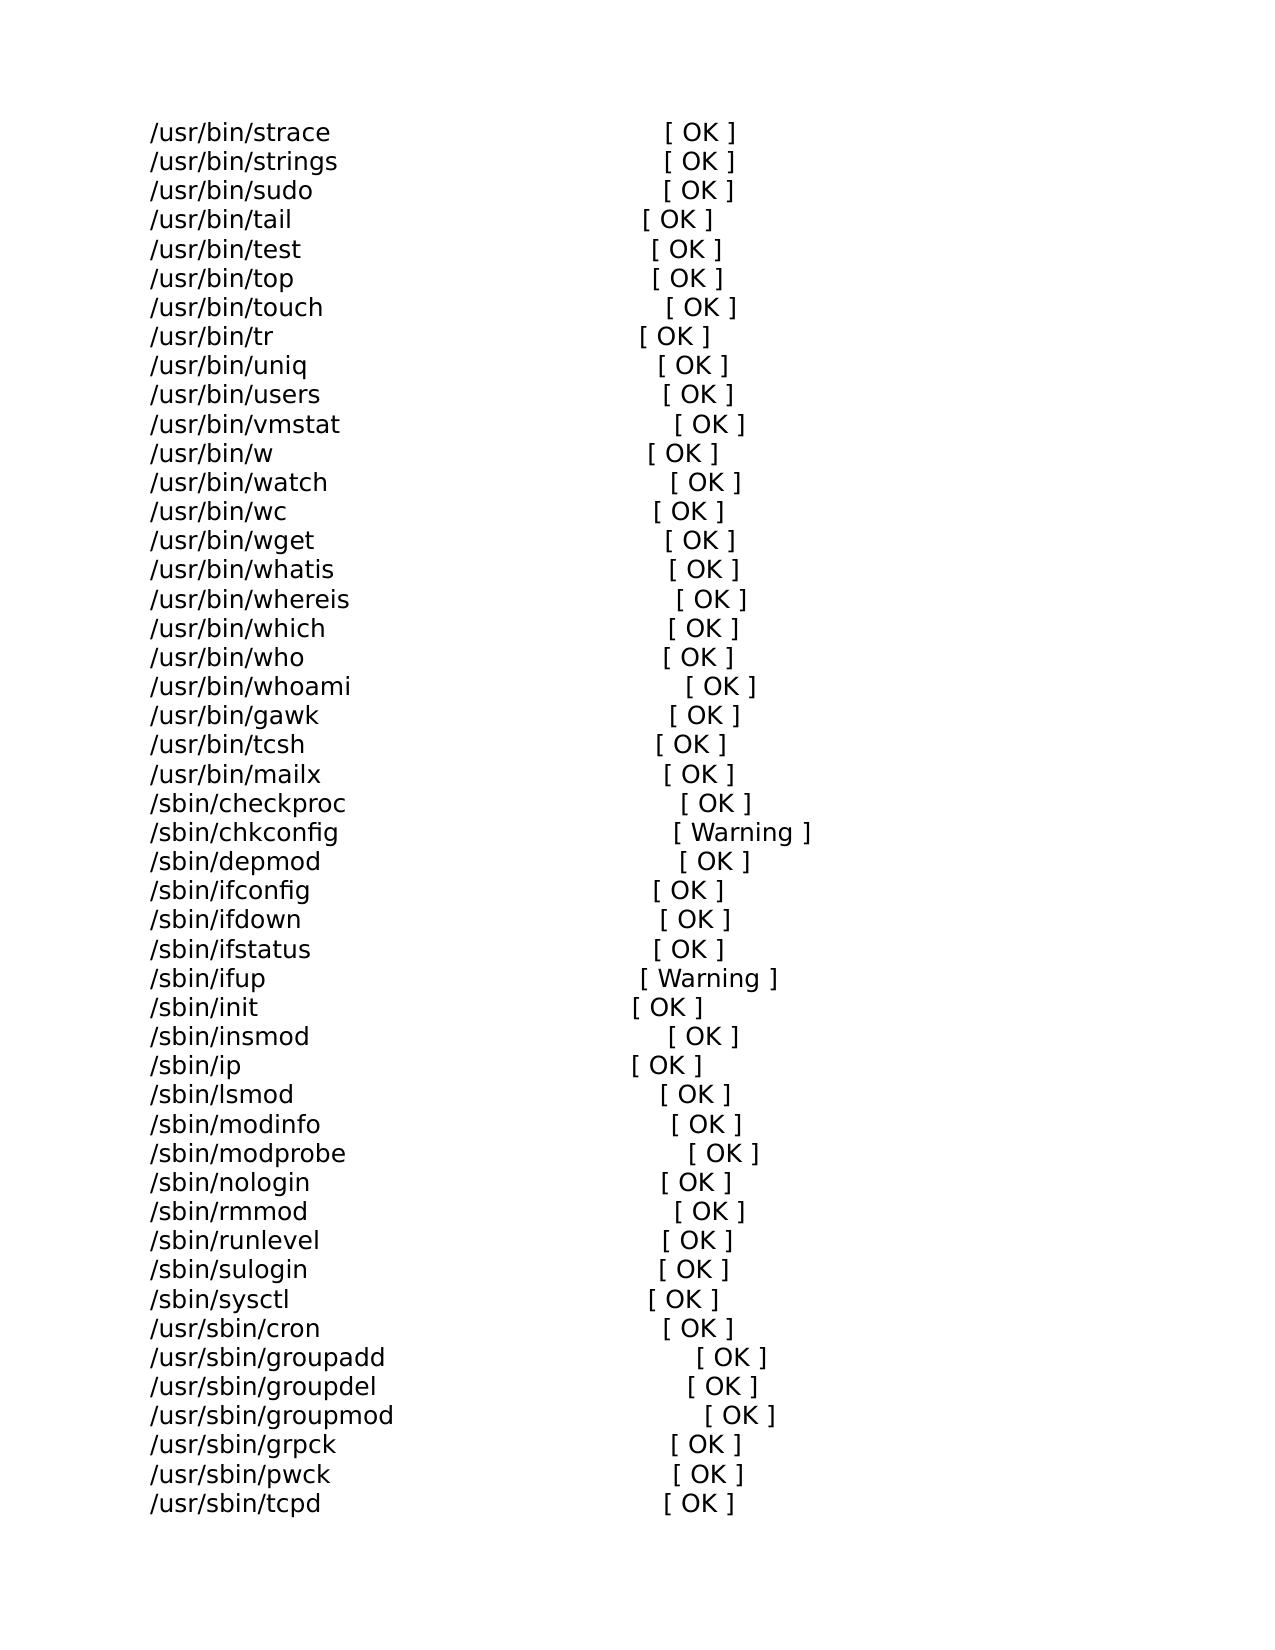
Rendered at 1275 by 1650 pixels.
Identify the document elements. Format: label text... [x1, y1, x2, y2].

text /usr/bin/sudo [ OK ] [118, 176, 1157, 206]
text /usr/bin/whereis [ OK ] [118, 585, 1157, 614]
text /sbin/depmod [ OK ] [118, 847, 1157, 876]
text /usr/bin/strings [ OK ] [118, 147, 1157, 176]
text /usr/bin/w [ OK ] [118, 439, 1157, 468]
text /usr/bin/watch [ OK ] [118, 468, 1157, 497]
text /usr/bin/top [ OK ] [118, 264, 1157, 293]
text /usr/bin/tail [ OK ] [118, 206, 1157, 235]
text /usr/bin/wget [ OK ] [118, 526, 1157, 556]
text /usr/bin/wc [ OK ] [118, 497, 1157, 526]
text /usr/bin/vmstat [ OK ] [118, 410, 1157, 439]
text /usr/bin/whatis [ OK ] [118, 556, 1157, 585]
text /usr/bin/gawk [ OK ] [118, 701, 1157, 731]
text /usr/sbin/groupadd [ OK ] [118, 1343, 1157, 1372]
text /sbin/ifstatus [ OK ] [118, 935, 1157, 964]
text /sbin/sulogin [ OK ] [118, 1256, 1157, 1285]
text /sbin/ifdown [ OK ] [118, 906, 1157, 935]
text /sbin/modprobe [ OK ] [118, 1139, 1157, 1168]
text /usr/sbin/groupdel [ OK ] [118, 1372, 1157, 1401]
text /usr/bin/which [ OK ] [118, 614, 1157, 643]
text /usr/bin/strace [ OK ] [118, 118, 1157, 147]
text /usr/sbin/tcpd [ OK ] [118, 1489, 1157, 1518]
text /usr/bin/who [ OK ] [118, 643, 1157, 672]
text /sbin/runlevel [ OK ] [118, 1226, 1157, 1256]
text /usr/bin/tcsh [ OK ] [118, 731, 1157, 760]
text /usr/bin/mailx [ OK ] [118, 760, 1157, 789]
text /usr/bin/whoami [ OK ] [118, 672, 1157, 701]
text /usr/bin/uniq [ OK ] [118, 351, 1157, 381]
text /sbin/checkproc [ OK ] [118, 789, 1157, 818]
text /sbin/ifup [ Warning ] [118, 964, 1157, 993]
text /sbin/chkconfig [ Warning ] [118, 818, 1157, 847]
text /usr/sbin/cron [ OK ] [118, 1314, 1157, 1343]
text /sbin/insmod [ OK ] [118, 1022, 1157, 1051]
text /usr/bin/test [ OK ] [118, 235, 1157, 264]
text /usr/bin/tr [ OK ] [118, 322, 1157, 351]
text /sbin/sysctl [ OK ] [118, 1285, 1157, 1314]
text /usr/sbin/groupmod [ OK ] [118, 1401, 1157, 1431]
text /sbin/lsmod [ OK ] [118, 1081, 1157, 1110]
text /usr/bin/touch [ OK ] [118, 293, 1157, 322]
text /usr/sbin/pwck [ OK ] [118, 1460, 1157, 1489]
text /usr/sbin/grpck [ OK ] [118, 1431, 1157, 1460]
text /usr/bin/users [ OK ] [118, 381, 1157, 410]
text /sbin/nologin [ OK ] [118, 1168, 1157, 1197]
text /sbin/ip [ OK ] [118, 1051, 1157, 1081]
text /sbin/ifconfig [ OK ] [118, 876, 1157, 906]
text /sbin/modinfo [ OK ] [118, 1110, 1157, 1139]
text /sbin/init [ OK ] [118, 993, 1157, 1022]
text /sbin/rmmod [ OK ] [118, 1197, 1157, 1226]
